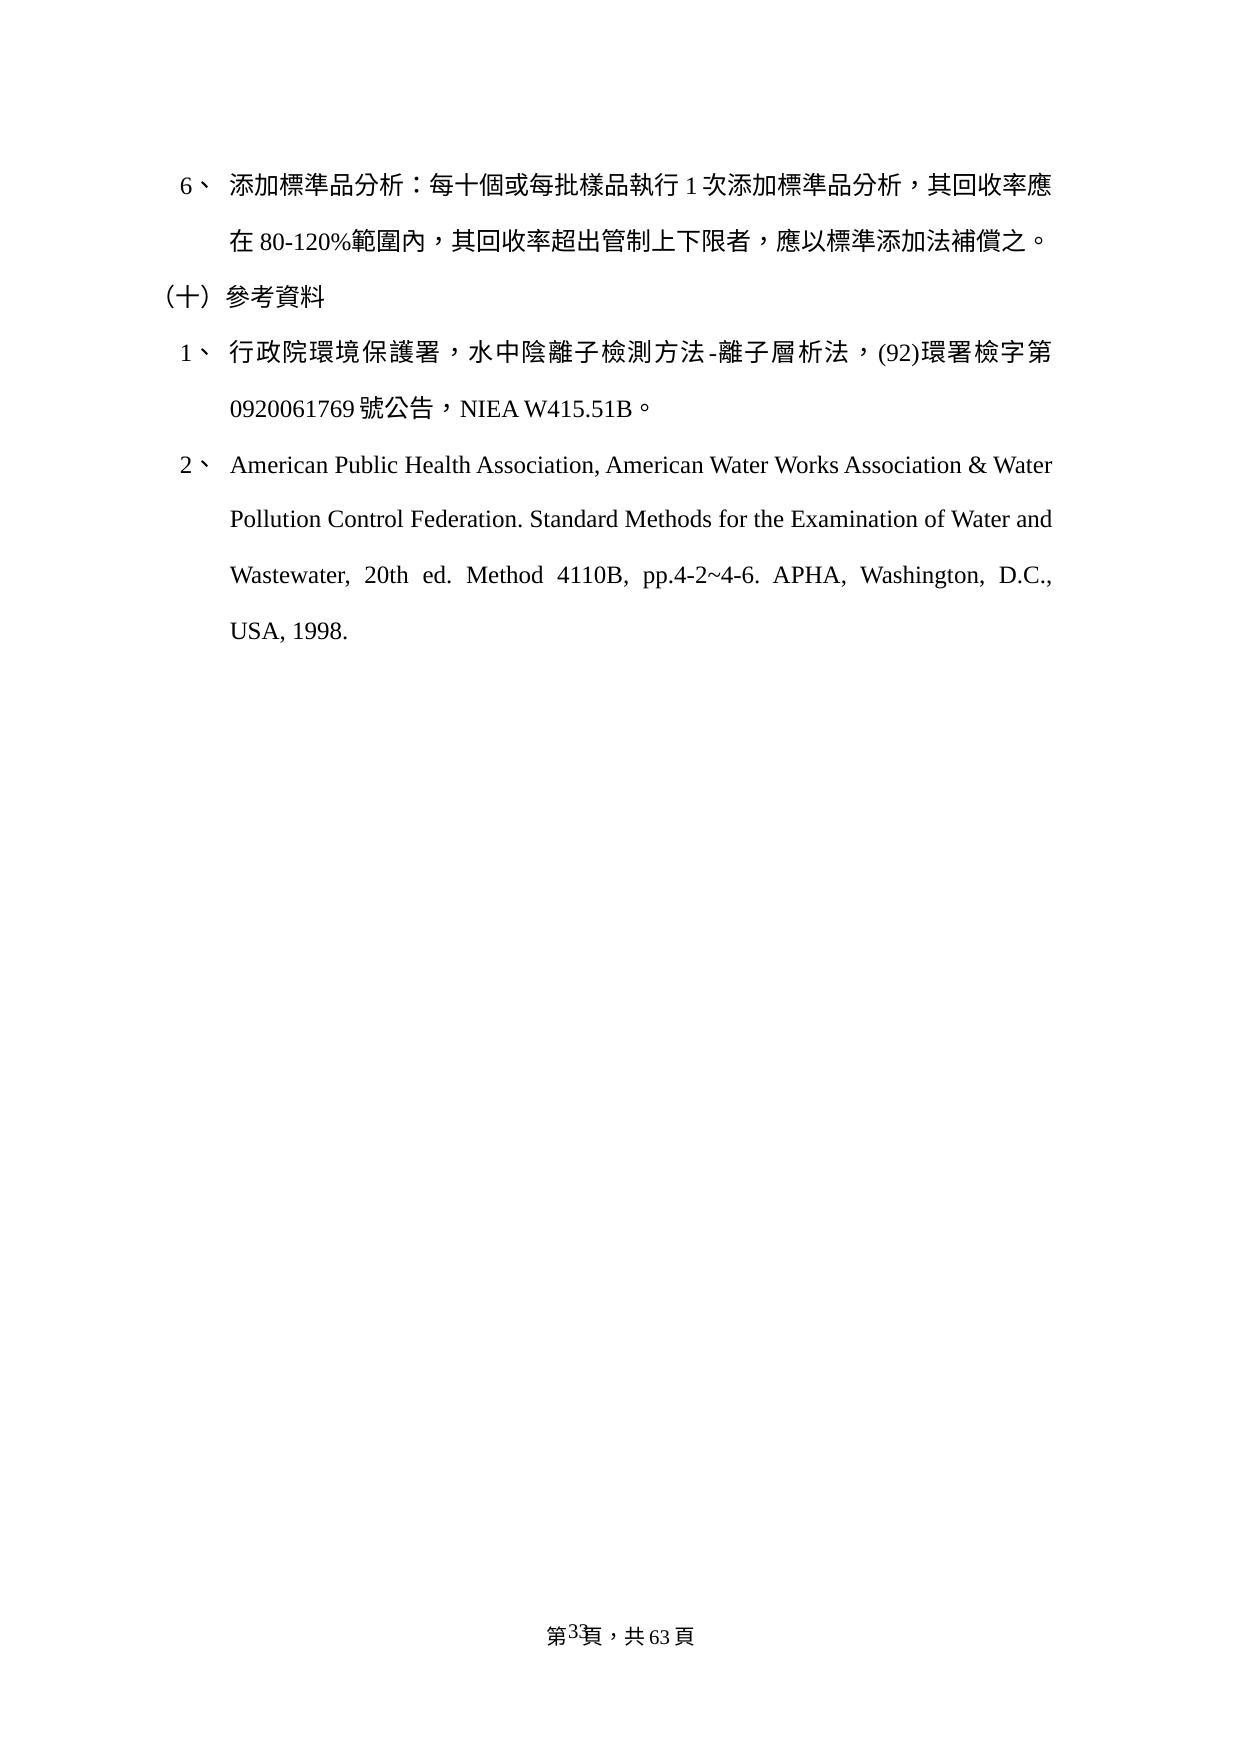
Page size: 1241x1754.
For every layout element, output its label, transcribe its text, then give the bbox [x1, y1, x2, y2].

subtitle 行政院環境保護署，水中陰離子檢測方法-離子層析法，(92)環署檢字第0920061769號公告，NIEA W415.51B。 [179, 332, 1053, 426]
subtitle American Public Health Association, American Water Works Association & Water Pollution Control Federation. Standard Methods for the Examination of Water and Wastewater, 20th ed. Method 4110B, pp.4-2~4-6. APHA, Washington, D.C., USA, 1998. [179, 444, 1053, 650]
text （十）參考資料 [150, 276, 1053, 314]
subtitle 添加標準品分析：每十個或每批樣品執行1次添加標準品分析，其回收率應在80-120%範圍內，其回收率超出管制上下限者，應以標準添加法補償之。 [179, 164, 1053, 258]
